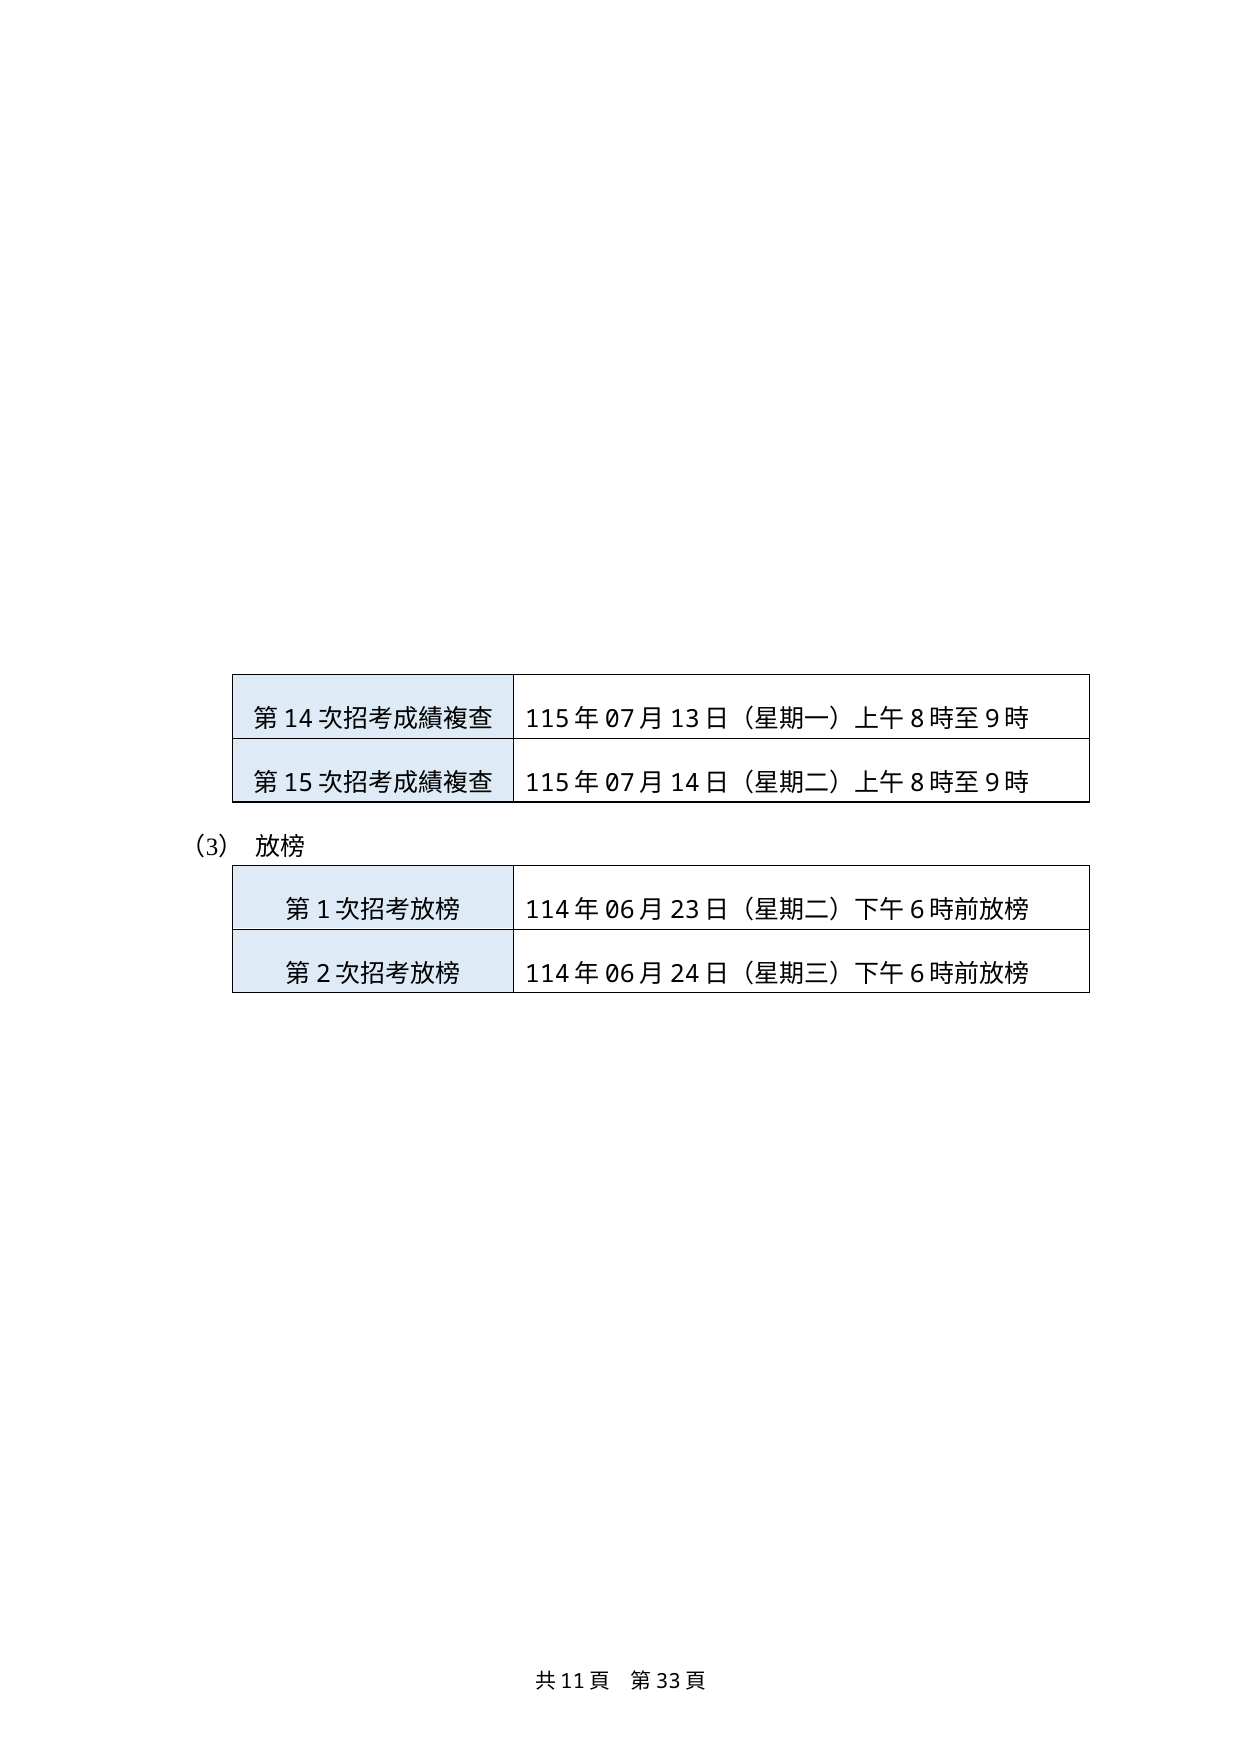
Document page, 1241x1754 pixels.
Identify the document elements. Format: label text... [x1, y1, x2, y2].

table_cell 第2次招考放榜 [233, 930, 513, 992]
list 放榜 [181, 802, 1122, 865]
table_cell 115年07月13日（星期一）上午8時至9時 [514, 675, 1089, 738]
table_cell 115年07月14日（星期二）上午8時至9時 [514, 739, 1089, 801]
table_header 114年06月23日（星期二）下午6時前放榜 [514, 866, 1089, 928]
table_cell 114年06月24日（星期三）下午6時前放榜 [514, 930, 1089, 992]
table_cell 第14次招考成績複查 [233, 675, 513, 738]
table_header 第1次招考放榜 [233, 866, 513, 928]
table_cell 第15次招考成績複查 [233, 739, 513, 801]
